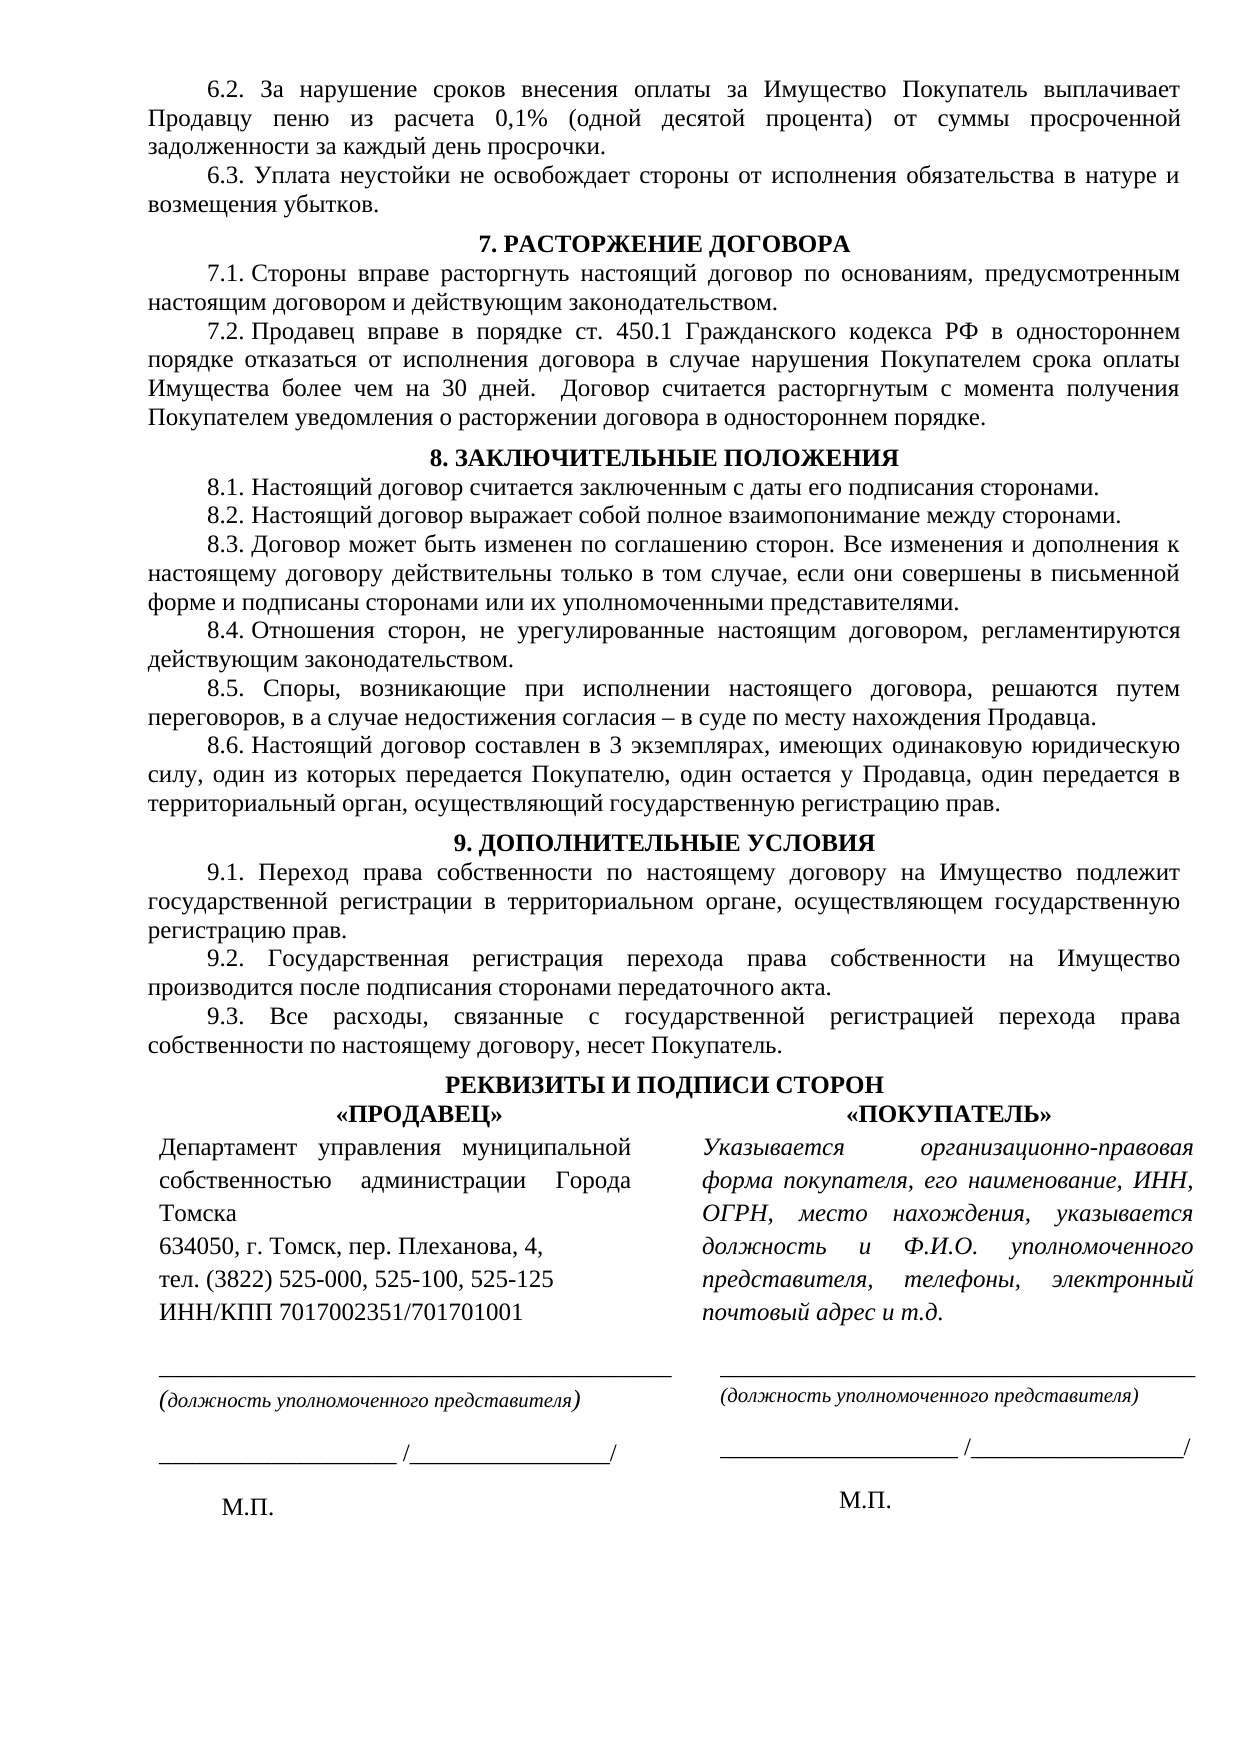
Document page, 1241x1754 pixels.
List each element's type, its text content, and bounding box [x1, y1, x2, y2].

text 6.3. Уплата неустойки не освобождает стороны от исполнения обязательства в натуре и возмещения убытков. [148, 160, 1181, 218]
text 9.3. Все расходы, связанные с государственной регистрацией перехода права собственности по настоящему договору, несет Покупатель. [148, 1001, 1181, 1058]
text 9.1. Переход права собственности по настоящему договору на Имущество подлежит государственной регистрации в территориальном органе, осуществляющем государственную регистрацию прав. [148, 857, 1181, 943]
table_cell Департамент управления муниципальной собственностью администрации Города Томска 634050, г. Томск, пер. Плеханова, 4, тел. (3822) 525-000, 525-100, 525-125 ИНН/КПП 7017002351/701701001 [148, 1132, 691, 1351]
text 8.1. Настоящий договор считается заключенным с даты его подписания сторонами. [148, 472, 1181, 500]
table_cell Указывается организационно-правовая форма покупателя, его наименование, ИНН, ОГРН, место нахождения, указывается должность и Ф.И.О. уполномоченного представителя, телефоны, электронный почтовый адрес и т.д. [691, 1132, 1207, 1351]
table_header «ПОКУПАТЕЛЬ» [691, 1099, 1207, 1132]
text РЕКВИЗИТЫ И ПОДПИСИ СТОРОН [148, 1071, 1181, 1099]
text 8.3. Договор может быть изменен по соглашению сторон. Все изменения и дополнения к настоящему договору действительны только в том случае, если они совершены в письменной форме и подписаны сторонами или их уполномоченными представителями. [148, 529, 1181, 615]
text 7.2. Продавец вправе в порядке ст. 450.1 Гражданского кодекса РФ в одностороннем порядке отказаться от исполнения договора в случае нарушения Покупателем срока оплаты Имущества более чем на 30 дней. Договор считается расторгнутым с момента получения Покупателем уведомления о расторжении договора в одностороннем порядке. [148, 316, 1181, 431]
table_cell _________________________________________(должность уполномоченного представителя) ___________________ /________________/ М.П. [148, 1351, 691, 1545]
text 8.5. Споры, возникающие при исполнении настоящего договора, решаются путем переговоров, в а случае недостижения согласия – в суде по месту нахождения Продавца. [148, 673, 1181, 730]
text 6.2. За нарушение сроков внесения оплаты за Имущество Покупатель выплачивает Продавцу пеню из расчета 0,1% (одной десятой процента) от суммы просроченной задолженности за каждый день просрочки. [148, 74, 1181, 160]
text 7. РАСТОРЖЕНИЕ ДОГОВОРА [148, 229, 1181, 258]
text 8.2. Настоящий договор выражает собой полное взаимопонимание между сторонами. [148, 500, 1181, 529]
text 8.4. Отношения сторон, не урегулированные настоящим договором, регламентируются действующим законодательством. [148, 615, 1181, 673]
text 7.1. Стороны вправе расторгнуть настоящий договор по основаниям, предусмотренным настоящим договором и действующим законодательством. [148, 258, 1181, 316]
table_header «ПРОДАВЕЦ» [148, 1099, 691, 1132]
text 9. ДОПОЛНИТЕЛЬНЫЕ УСЛОВИЯ [148, 828, 1181, 857]
table_cell ______________________________________(должность уполномоченного представителя) ___________________ /_________________/ М.П. [691, 1351, 1207, 1545]
text 8.6. Настоящий договор составлен в 3 экземплярах, имеющих одинаковую юридическую силу, один из которых передается Покупателю, один остается у Продавца, один передается в территориальный орган, осуществляющий государственную регистрацию прав. [148, 730, 1181, 817]
text 9.2. Государственная регистрация перехода права собственности на Имущество производится после подписания сторонами передаточного акта. [148, 943, 1181, 1001]
text 8. ЗАКЛЮЧИТЕЛЬНЫЕ ПОЛОЖЕНИЯ [148, 443, 1181, 472]
